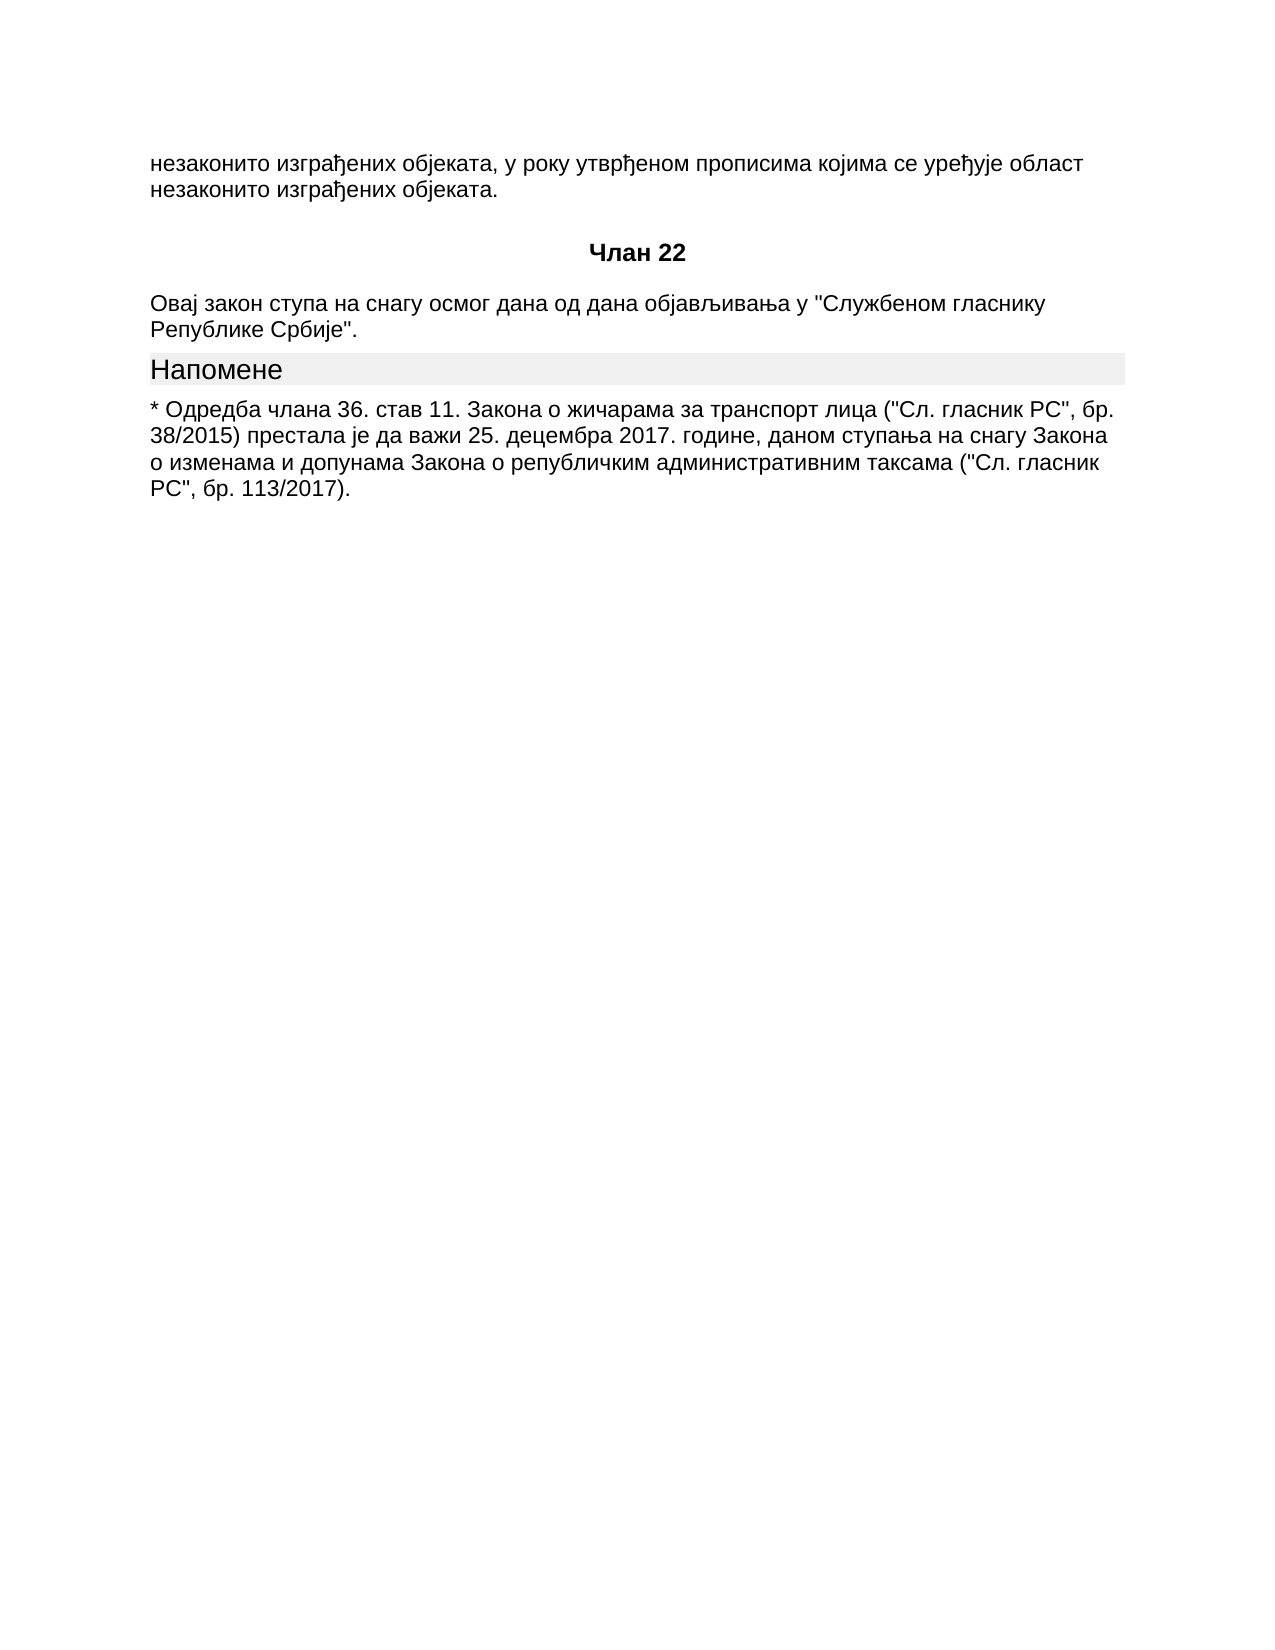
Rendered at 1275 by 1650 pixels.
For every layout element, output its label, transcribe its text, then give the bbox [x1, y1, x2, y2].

text Овај закон ступа на снагу осмог дана од дана објављивања у "Службеном гласнику Републике Србије". [150, 290, 1125, 342]
text * Одредба члана 36. став 11. Закона о жичарама за транспорт лица ("Сл. гласник РС", бр. 38/2015) престала је да важи 25. децембра 2017. године, даном ступања на снагу Закона о изменама и допунама Закона о републичким административним таксама ("Сл. гласник РС", бр. 113/2017). [150, 396, 1125, 501]
text Члан 22 [150, 238, 1125, 267]
text Напомене [150, 353, 1125, 385]
text незаконито изграђених објеката, у року утврђеном прописима којима се уређује област незаконито изграђених објеката. [150, 150, 1125, 203]
